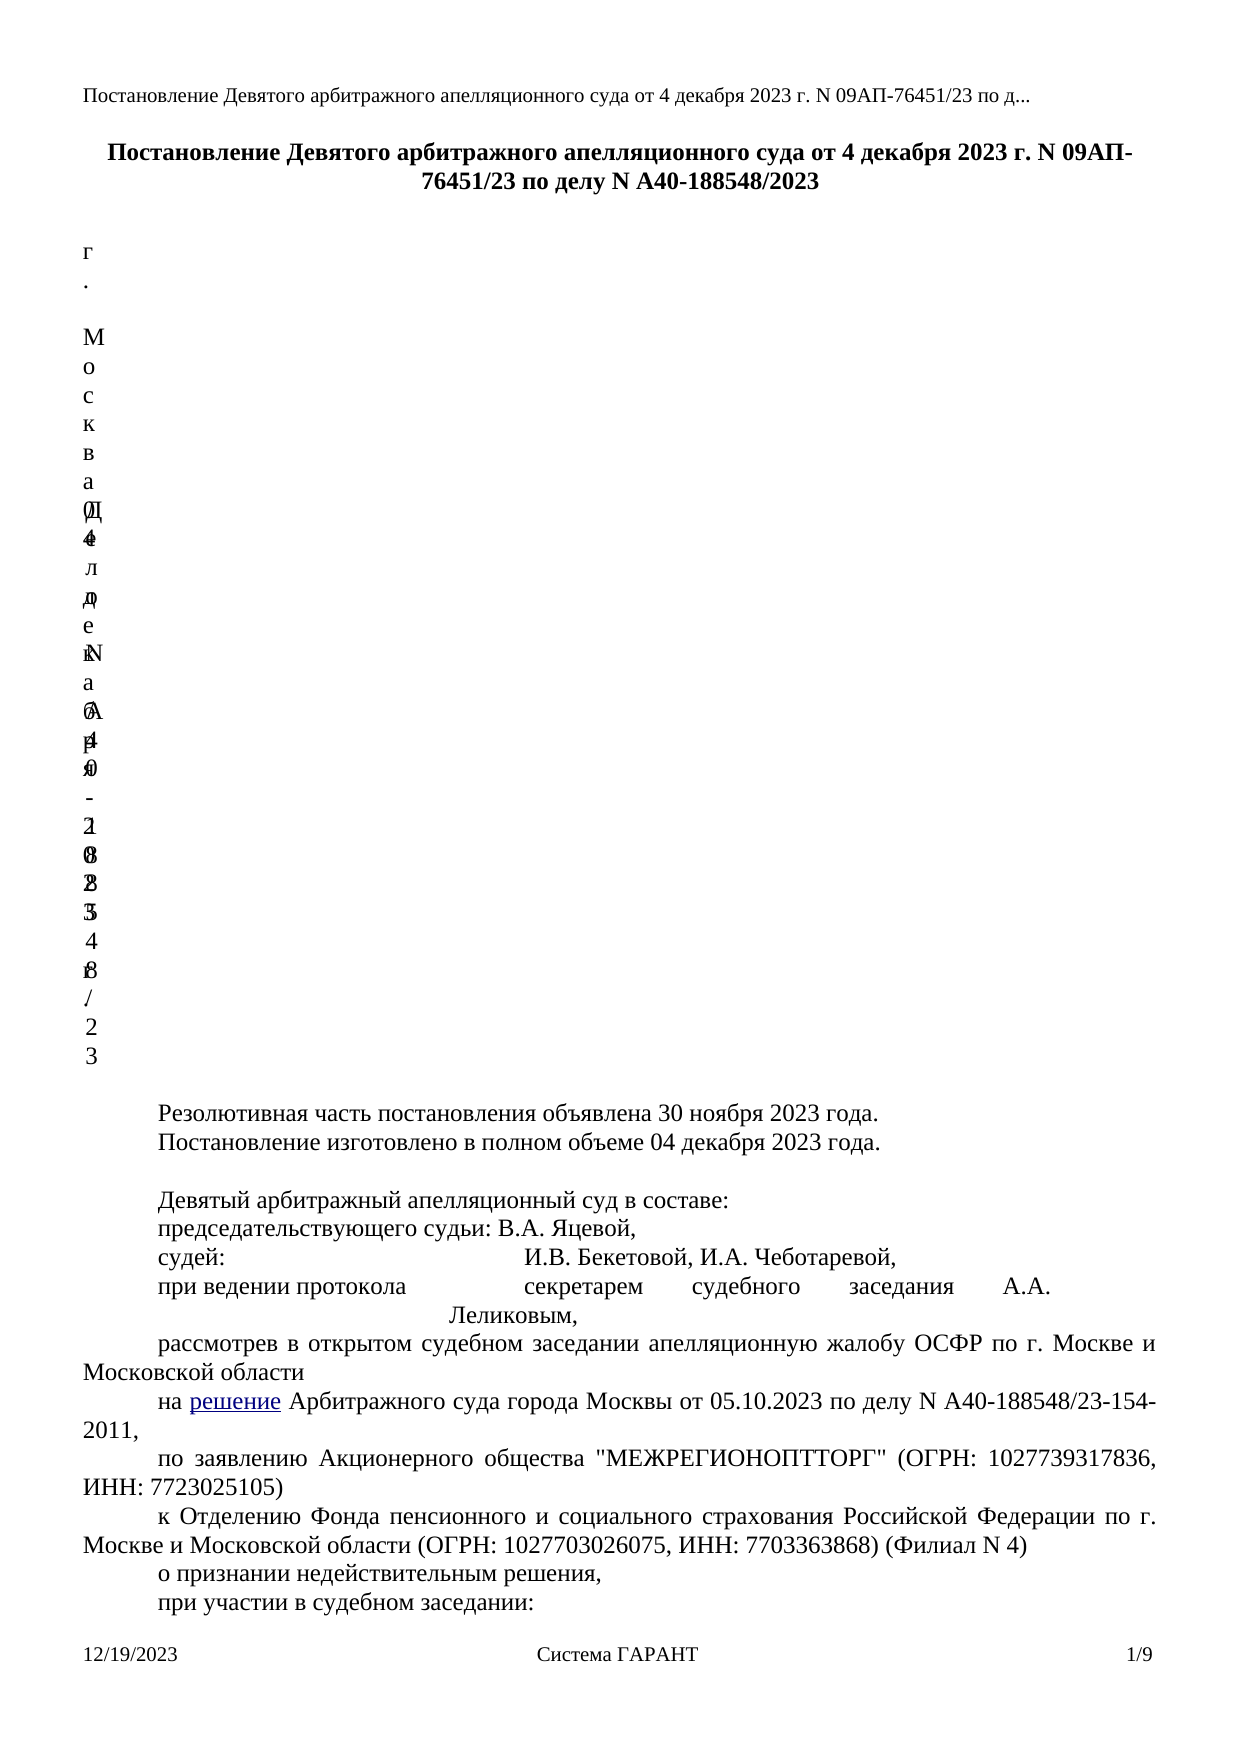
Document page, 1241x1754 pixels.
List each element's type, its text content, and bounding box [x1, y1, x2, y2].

subtitle Постановление Девятого арбитражного апелляционного суда от 4 декабря 2023 г. N 09АП-76451/23 по делу N А40-188548/2023 [83, 137, 1157, 195]
text на решение Арбитражного суда города Москвы от 05.10.2023 по делу N А40-188548/23-154-2011, [83, 1386, 1157, 1443]
text Девятый арбитражный апелляционный суд в составе: [83, 1185, 1157, 1213]
text Резолютивная часть постановления объявлена 30 ноября 2023 года. [83, 1098, 1157, 1127]
text по заявлению Акционерного общества "МЕЖРЕГИОНОПТТОРГ" (ОГРН: 1027739317836, ИНН: 7723025105) [83, 1443, 1157, 1501]
text к Отделению Фонда пенсионного и социального страхования Российской Федерации по г. Москве и Московской области (ОГРН: 1027703026075, ИНН: 7703363868) (Филиал N 4) [83, 1501, 1157, 1558]
table_cell при ведении протокола [83, 1271, 449, 1328]
table_header И.В. Бекетовой, И.А. Чеботаревой, [449, 1242, 1051, 1271]
table_cell секретарем судебного заседания А.А. Леликовым, [449, 1271, 1051, 1328]
text рассмотрев в открытом судебном заседании апелляционную жалобу ОСФР по г. Москве и Московской области [83, 1328, 1157, 1386]
text председательствующего судьи: В.А. Яцевой, [83, 1213, 1157, 1242]
text Постановление изготовлено в полном объеме 04 декабря 2023 года. [83, 1127, 1157, 1156]
table_header судей: [83, 1242, 449, 1271]
text при участии в судебном заседании: [83, 1587, 1157, 1616]
text о признании недействительным решения, [83, 1558, 1157, 1587]
